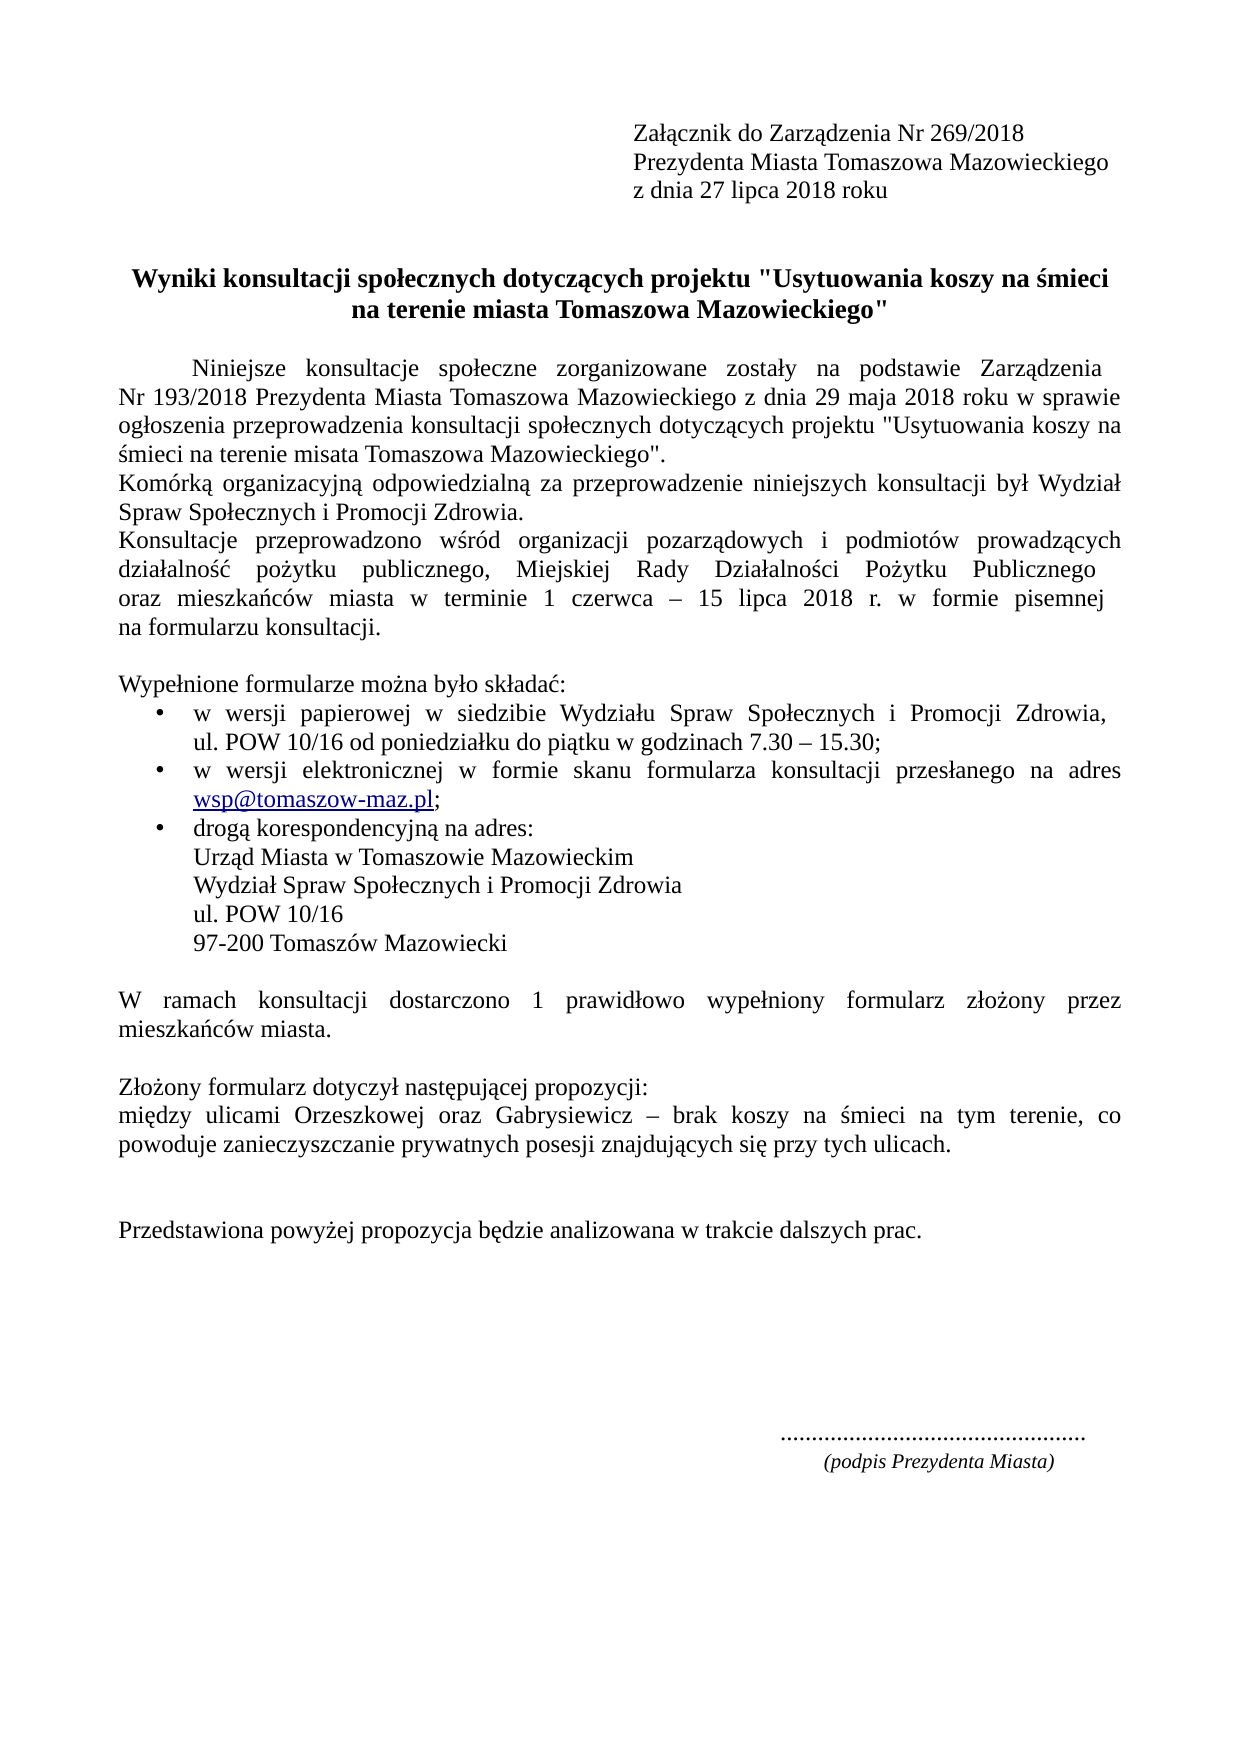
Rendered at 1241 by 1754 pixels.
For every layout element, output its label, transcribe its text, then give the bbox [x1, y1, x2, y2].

text Załącznik do Zarządzenia Nr 269/2018 [118, 118, 1122, 147]
list Urząd Miasta w Tomaszowie Mazowieckim [156, 842, 1122, 870]
list 97-200 Tomaszów Mazowiecki [156, 928, 1122, 957]
list w wersji elektronicznej w formie skanu formularza konsultacji przesłanego na adres wsp@tomaszow-maz.pl; [156, 755, 1122, 813]
list w wersji papierowej w siedzibie Wydziału Spraw Społecznych i Promocji Zdrowia, ul. POW 10/16 od poniedziałku do piątku w godzinach 7.30 – 15.30; [156, 698, 1122, 755]
text Złożony formularz dotyczył następującej propozycji: [118, 1072, 1122, 1100]
text Wyniki konsultacji społecznych dotyczących projektu "Usytuowania koszy na śmieci na terenie miasta Tomaszowa Mazowieckiego" [118, 262, 1122, 324]
text Wypełnione formularze można było składać: [118, 669, 1122, 698]
list ul. POW 10/16 [156, 899, 1122, 928]
text z dnia 27 lipca 2018 roku [118, 176, 1122, 204]
text między ulicami Orzeszkowej oraz Gabrysiewicz – brak koszy na śmieci na tym terenie, co powoduje zanieczyszczanie prywatnych posesji znajdujących się przy tych ulicach. [118, 1100, 1122, 1158]
text Komórką organizacyjną odpowiedzialną za przeprowadzenie niniejszych konsultacji był Wydział Spraw Społecznych i Promocji Zdrowia. [118, 468, 1122, 525]
text Konsultacje przeprowadzono wśród organizacji pozarządowych i podmiotów prowadzących działalność pożytku publicznego, Miejskiej Rady Działalności Pożytku Publicznego oraz mieszkańców miasta w terminie 1 czerwca – 15 lipca 2018 r. w formie pisemnej na formularzu konsultacji. [118, 525, 1122, 640]
list Wydział Spraw Społecznych i Promocji Zdrowia [156, 870, 1122, 899]
text Niniejsze konsultacje społeczne zorganizowane zostały na podstawie Zarządzenia Nr 193/2018 Prezydenta Miasta Tomaszowa Mazowieckiego z dnia 29 maja 2018 roku w sprawie ogłoszenia przeprowadzenia konsultacji społecznych dotyczących projektu "Usytuowania koszy na śmieci na terenie misata Tomaszowa Mazowieckiego". [118, 353, 1122, 468]
text W ramach konsultacji dostarczono 1 prawidłowo wypełniony formularz złożony przez mieszkańców miasta. [118, 985, 1122, 1043]
text (podpis Prezydenta Miasta) [118, 1445, 1122, 1474]
list drogą korespondencyjną na adres: [156, 813, 1122, 842]
text ................................................. [118, 1417, 1122, 1445]
text Przedstawiona powyżej propozycja będzie analizowana w trakcie dalszych prac. [118, 1215, 1122, 1244]
text Prezydenta Miasta Tomaszowa Mazowieckiego [118, 147, 1122, 176]
